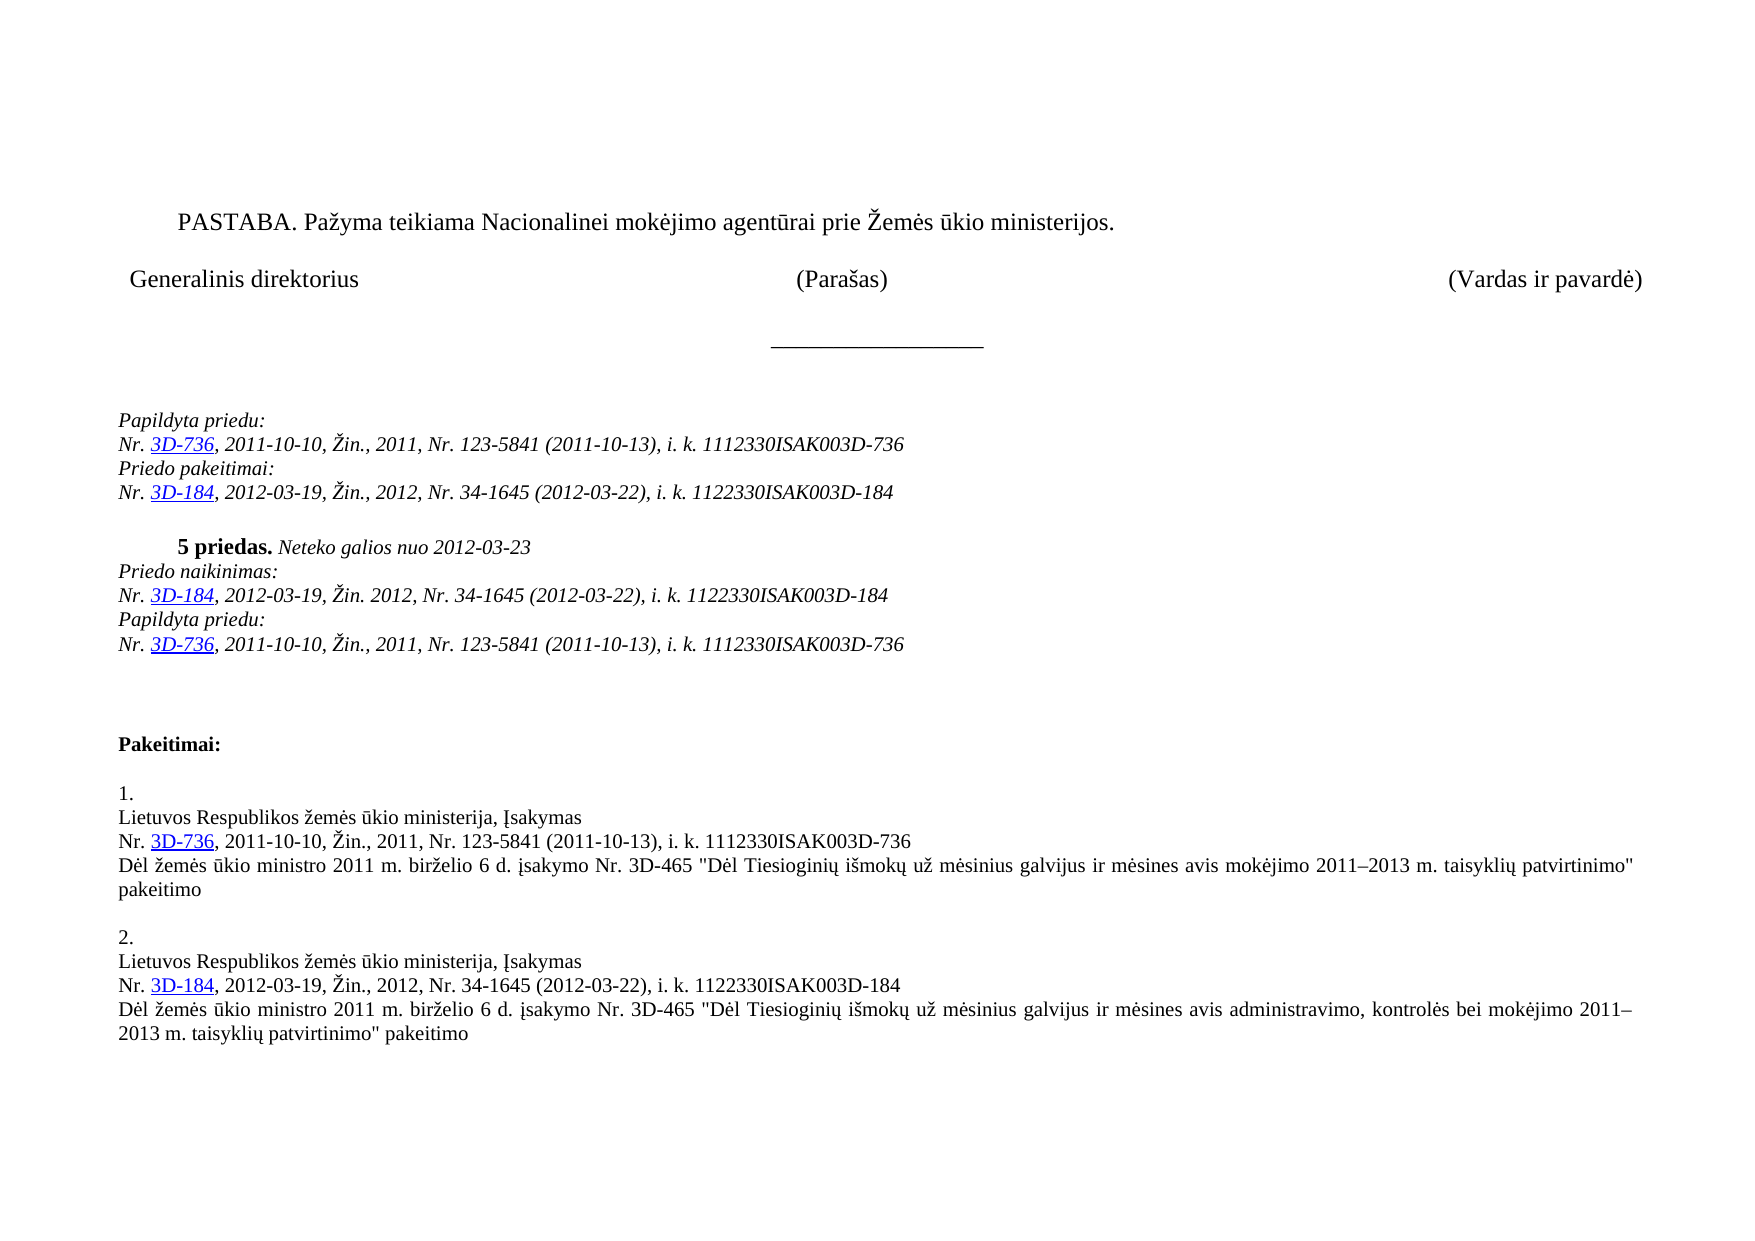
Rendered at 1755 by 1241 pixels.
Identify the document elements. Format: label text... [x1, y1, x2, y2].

text _________________ [118, 322, 1636, 350]
text Lietuvos Respublikos žemės ūkio ministerija, Įsakymas [118, 949, 1636, 973]
text Papildyta priedu: [118, 607, 1636, 631]
text Dėl žemės ūkio ministro 2011 m. birželio 6 d. įsakymo Nr. 3D-465 "Dėl Tiesioginių išmokų už mėsinius galvijus ir mėsines avis administravimo, kontrolės bei mokėjimo 2011–2013 m. taisyklių patvirtinimo" pakeitimo [118, 997, 1636, 1045]
text PASTABA. Pažyma teikiama Nacionalinei mokėjimo agentūrai prie Žemės ūkio ministerijos. [118, 207, 1636, 235]
text Nr. 3D-736, 2011-10-10, Žin., 2011, Nr. 123-5841 (2011-10-13), i. k. 1112330ISAK003D-736 [118, 631, 1636, 656]
text 2. [118, 925, 1636, 949]
text Nr. 3D-736, 2011-10-10, Žin., 2011, Nr. 123-5841 (2011-10-13), i. k. 1112330ISAK003D-736 [118, 829, 1636, 853]
table_header (Vardas ir pavardė) [967, 264, 1653, 293]
table_header (Parašas) [717, 264, 967, 293]
text Priedo naikinimas: [118, 559, 1636, 583]
text Nr. 3D-184, 2012-03-19, Žin. 2012, Nr. 34-1645 (2012-03-22), i. k. 1122330ISAK003D-184 [118, 583, 1636, 607]
text Pakeitimai: [118, 732, 1636, 756]
text 1. [118, 781, 1636, 804]
table_header Generalinis direktorius [118, 264, 717, 293]
text Dėl žemės ūkio ministro 2011 m. birželio 6 d. įsakymo Nr. 3D-465 "Dėl Tiesioginių išmokų už mėsinius galvijus ir mėsines avis mokėjimo 2011–2013 m. taisyklių patvirtinimo" pakeitimo [118, 853, 1636, 901]
text Priedo pakeitimai: [118, 456, 1636, 480]
text Nr. 3D-736, 2011-10-10, Žin., 2011, Nr. 123-5841 (2011-10-13), i. k. 1112330ISAK003D-736 [118, 432, 1636, 456]
text 5 priedas. Neteko galios nuo 2012-03-23 [118, 533, 1636, 559]
text Nr. 3D-184, 2012-03-19, Žin., 2012, Nr. 34-1645 (2012-03-22), i. k. 1122330ISAK003D-184 [118, 480, 1636, 504]
text Nr. 3D-184, 2012-03-19, Žin., 2012, Nr. 34-1645 (2012-03-22), i. k. 1122330ISAK003D-184 [118, 973, 1636, 997]
text Lietuvos Respublikos žemės ūkio ministerija, Įsakymas [118, 804, 1636, 829]
text Papildyta priedu: [118, 408, 1636, 432]
